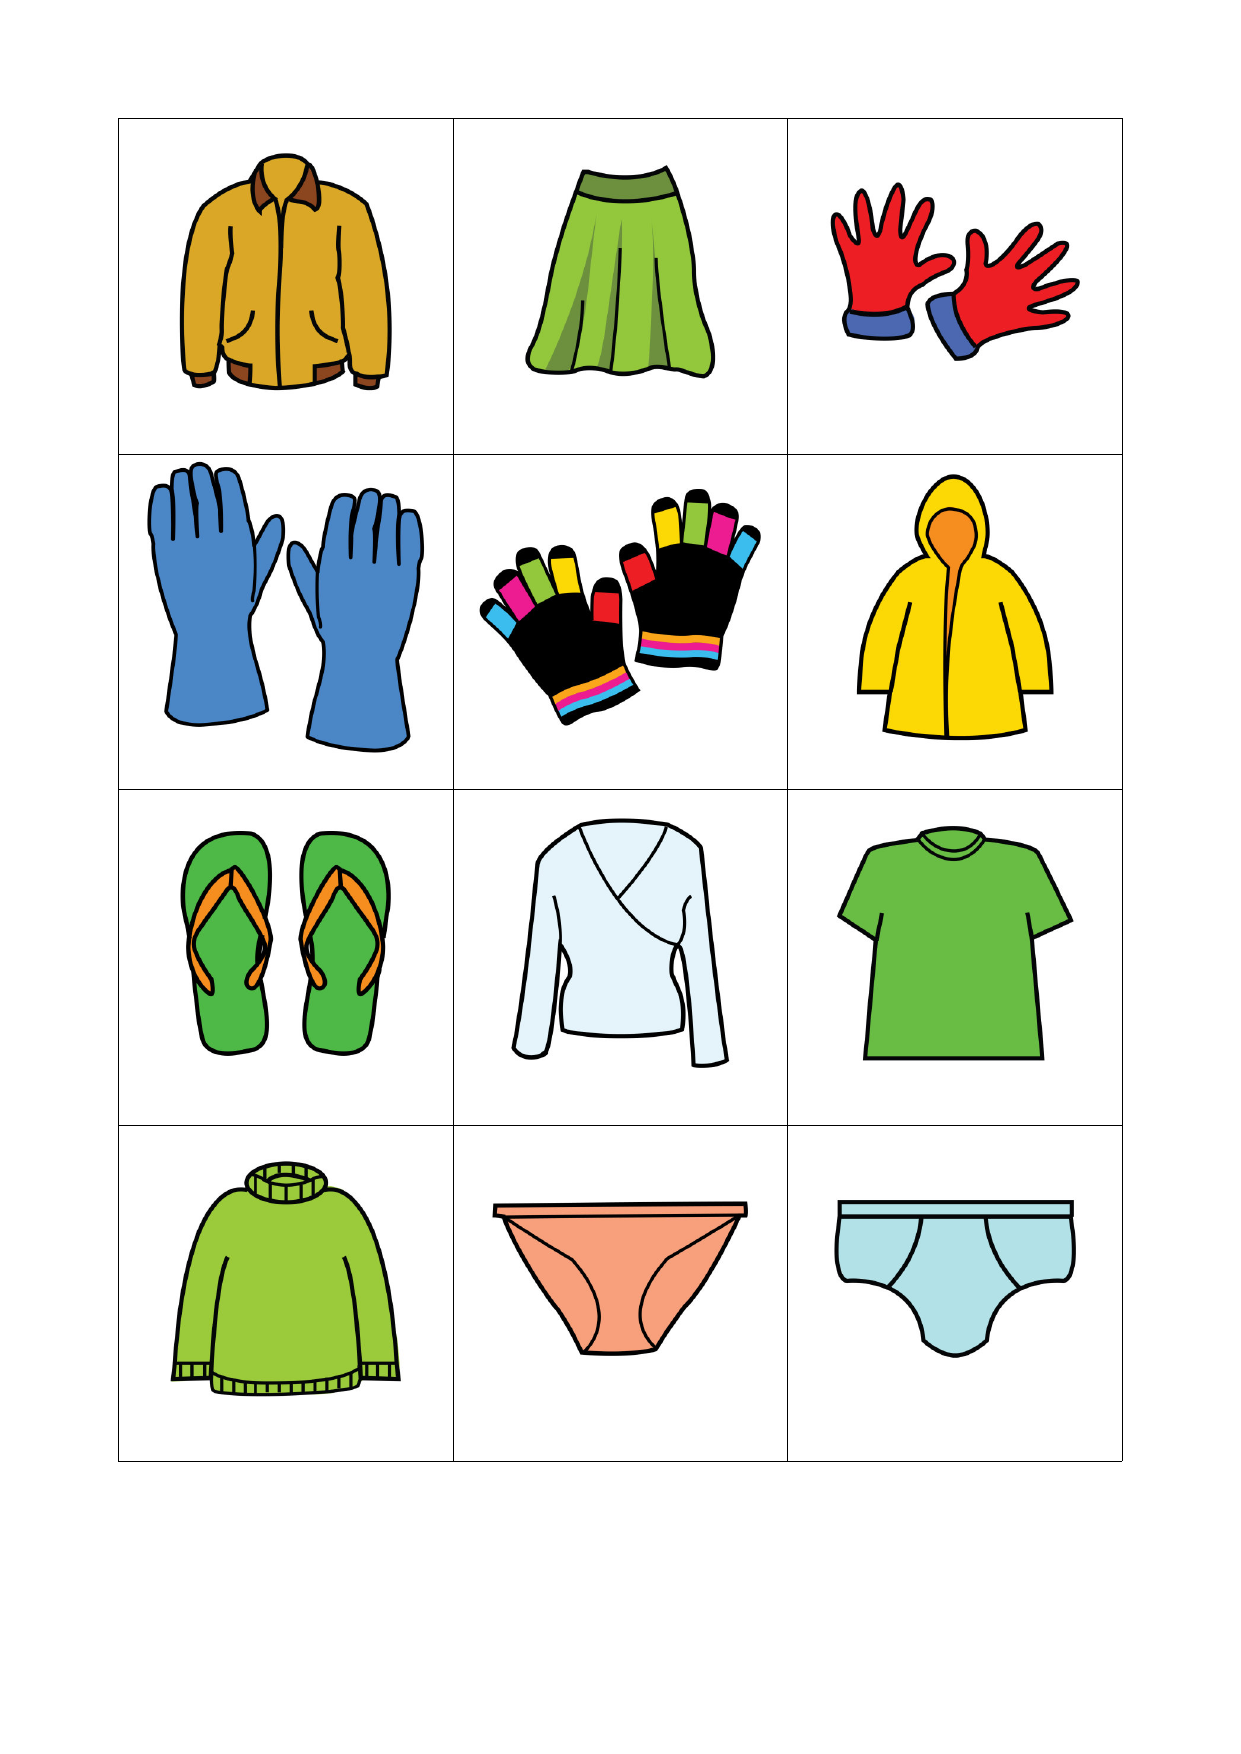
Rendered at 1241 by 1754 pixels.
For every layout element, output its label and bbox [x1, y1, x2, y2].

table_cell [788, 460, 1122, 789]
picture [807, 795, 1103, 1091]
picture [472, 1130, 768, 1427]
table_cell [454, 119, 787, 454]
table_cell [119, 1126, 453, 1461]
table_cell [119, 790, 453, 1125]
table_cell [119, 119, 453, 454]
table_cell [119, 460, 453, 789]
picture [137, 795, 434, 1091]
table_cell [454, 455, 787, 459]
table_cell [788, 455, 1122, 459]
picture [472, 123, 768, 420]
table_cell [454, 790, 787, 1125]
table_cell [788, 790, 1122, 1125]
picture [807, 459, 1103, 755]
picture [472, 459, 768, 755]
table_cell [788, 1126, 1122, 1461]
picture [807, 1130, 1103, 1427]
table_cell [119, 455, 453, 459]
picture [472, 795, 768, 1091]
picture [137, 1130, 434, 1427]
table_cell [454, 460, 787, 789]
table_cell [454, 1126, 787, 1461]
picture [137, 459, 434, 755]
table_cell [788, 119, 1122, 454]
picture [137, 123, 434, 420]
picture [807, 123, 1103, 420]
